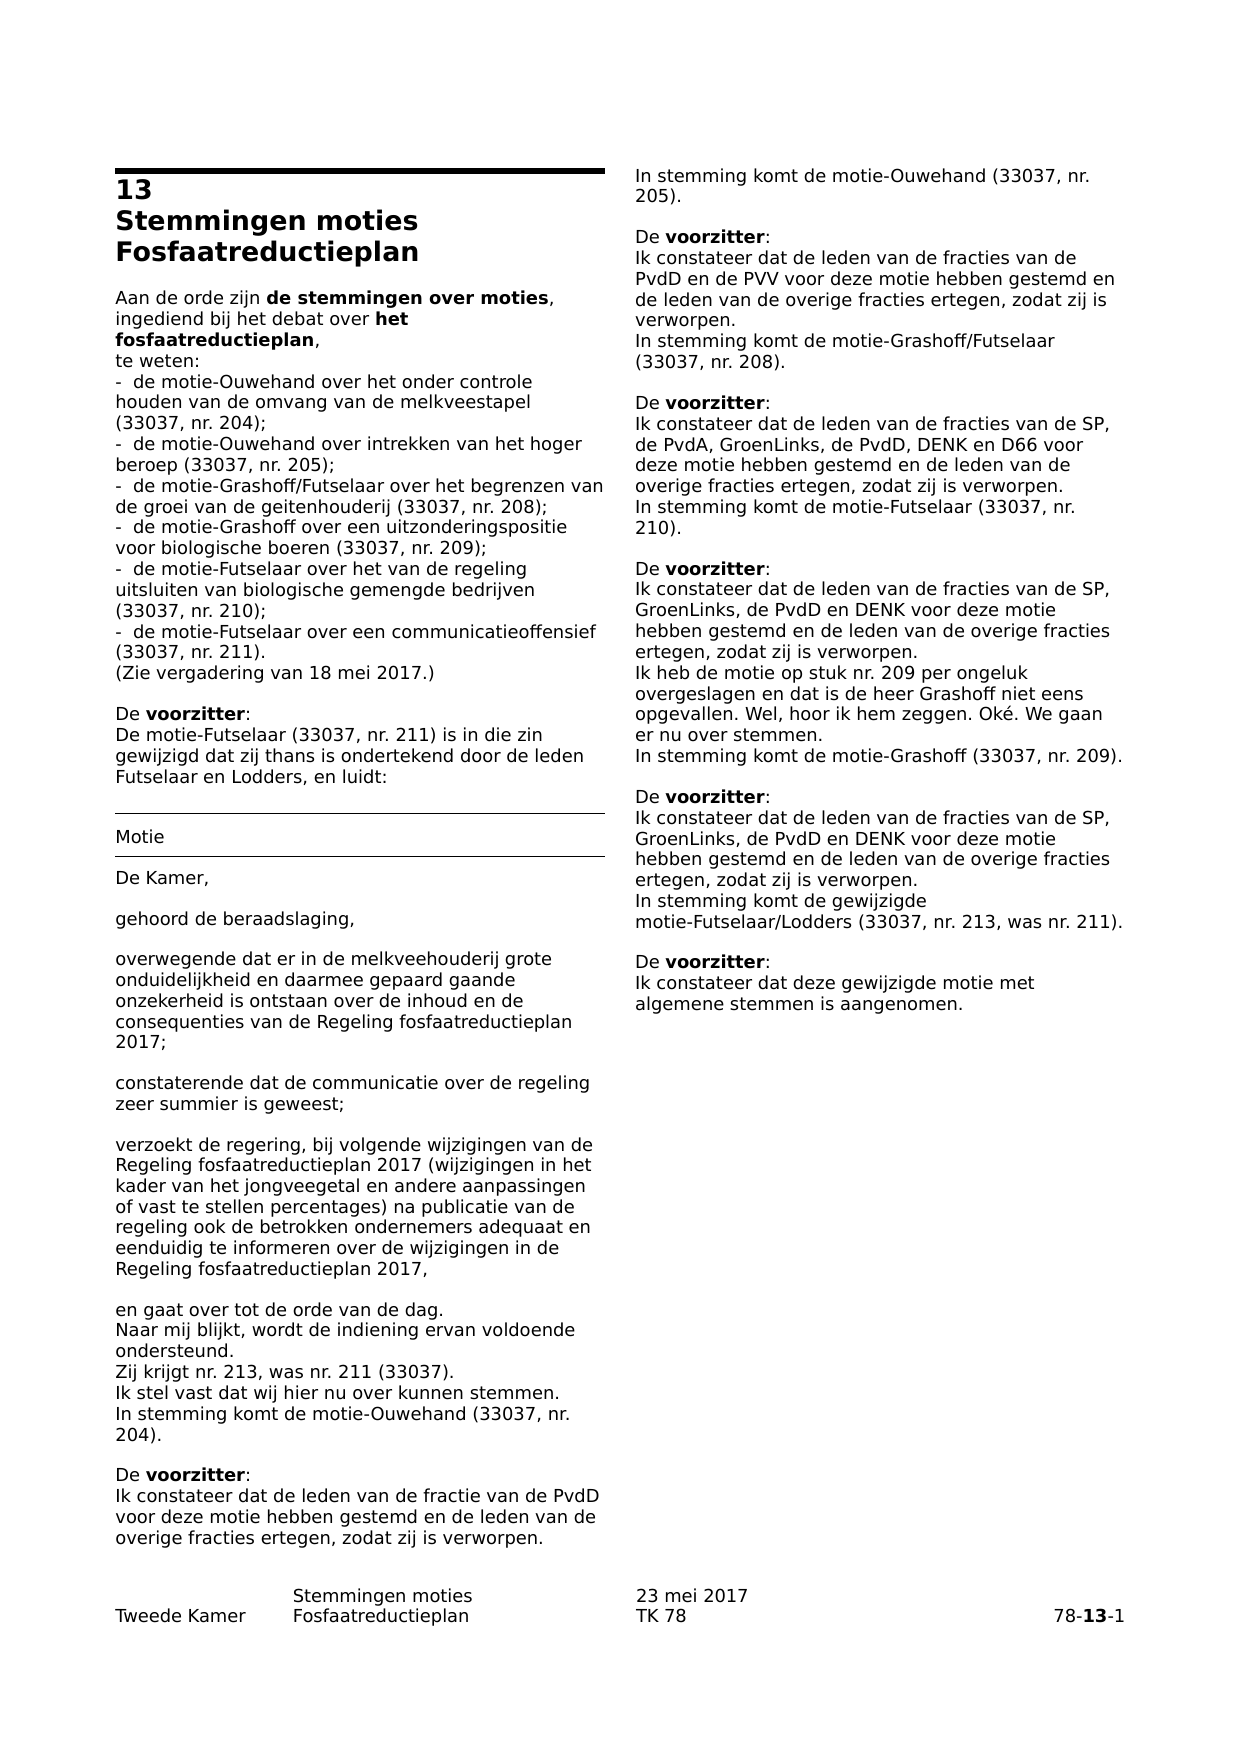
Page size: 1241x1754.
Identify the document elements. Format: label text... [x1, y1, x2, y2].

title 13 Stemmingen moties Fosfaatreductieplan [115, 174, 605, 268]
text verzoekt de regering, bij volgende wijzigingen van de Regeling fosfaatreductieplan 2017 (wijzigingen in het kader van het jongveegetal en andere aanpassingen of vast te stellen percentages) na publicatie van de regeling ook de betrokken ondernemers adequaat en eenduidig te informeren over de wijzigingen in de Regeling fosfaatreductieplan 2017, [115, 1134, 605, 1279]
text De voorzitter: [115, 704, 605, 725]
text In stemming komt de motie-Ouwehand (33037, nr. 204). [115, 1403, 605, 1445]
text De voorzitter: [115, 1465, 605, 1486]
text constaterende dat de communicatie over de regeling zeer summier is geweest; [115, 1073, 605, 1114]
text In stemming komt de motie-Grashoff (33037, nr. 209). [635, 746, 1125, 767]
list de motie-Grashoff over een uitzonderingspositie voor biologische boeren (33037, nr. 209); [115, 517, 605, 559]
text De Kamer, [115, 868, 605, 888]
text en gaat over tot de orde van de dag. [115, 1299, 605, 1320]
list de motie-Grashoff/Futselaar over het begrenzen van de groei van de geitenhouderij (33037, nr. 208); [115, 476, 605, 517]
text Ik constateer dat deze gewijzigde motie met algemene stemmen is aangenomen. [635, 973, 1125, 1015]
text Zij krijgt nr. 213, was nr. 211 (33037). [115, 1362, 605, 1383]
list de motie-Ouwehand over intrekken van het hoger beroep (33037, nr. 205); [115, 434, 605, 476]
list de motie-Ouwehand over het onder controle houden van de omvang van de melkveestapel (33037, nr. 204); [115, 371, 605, 434]
text Ik constateer dat de leden van de fractie van de PvdD voor deze motie hebben gestemd en de leden van de overige fracties ertegen, zodat zij is verworpen. [115, 1486, 605, 1548]
text overwegende dat er in de melkveehouderij grote onduidelijkheid en daarmee gepaard gaande onzekerheid is ontstaan over de inhoud en de consequenties van de Regeling fosfaatreductieplan 2017; [115, 949, 605, 1053]
text Ik heb de motie op stuk nr. 209 per ongeluk overgeslagen en dat is de heer Grashoff niet eens opgevallen. Wel, hoor ik hem zeggen. Oké. We gaan er nu over stemmen. [635, 662, 1125, 746]
text te weten: [115, 351, 605, 371]
text Aan de orde zijn de stemmingen over moties, ingediend bij het debat over het fosfaatreductieplan, [115, 288, 605, 351]
text In stemming komt de motie-Ouwehand (33037, nr. 205). [635, 165, 1125, 207]
text De voorzitter: [635, 393, 1125, 413]
list de motie-Futselaar over het van de regeling uitsluiten van biologische gemengde bedrijven (33037, nr. 210); [115, 559, 605, 621]
text Ik stel vast dat wij hier nu over kunnen stemmen. [115, 1383, 605, 1403]
text De motie-Futselaar (33037, nr. 211) is in die zin gewijzigd dat zij thans is ondertekend door de leden Futselaar en Lodders, en luidt: [115, 725, 605, 787]
text Ik constateer dat de leden van de fracties van de SP, GroenLinks, de PvdD en DENK voor deze motie hebben gestemd en de leden van de overige fracties ertegen, zodat zij is verworpen. [635, 807, 1125, 891]
text Ik constateer dat de leden van de fracties van de SP, GroenLinks, de PvdD en DENK voor deze motie hebben gestemd en de leden van de overige fracties ertegen, zodat zij is verworpen. [635, 579, 1125, 662]
text De voorzitter: [635, 227, 1125, 248]
text Ik constateer dat de leden van de fracties van de SP, de PvdA, GroenLinks, de PvdD, DENK en D66 voor deze motie hebben gestemd en de leden van de overige fracties ertegen, zodat zij is verworpen. [635, 413, 1125, 497]
text In stemming komt de gewijzigde motie-Futselaar/Lodders (33037, nr. 213, was nr. 211). [635, 891, 1125, 932]
text Motie [115, 827, 605, 848]
text Ik constateer dat de leden van de fracties van de PvdD en de PVV voor deze motie hebben gestemd en de leden van de overige fracties ertegen, zodat zij is verworpen. [635, 248, 1125, 331]
text Naar mij blijkt, wordt de indiening ervan voldoende ondersteund. [115, 1320, 605, 1362]
text In stemming komt de motie-Grashoff/Futselaar (33037, nr. 208). [635, 331, 1125, 373]
text (Zie vergadering van 18 mei 2017.) [115, 663, 605, 684]
text In stemming komt de motie-Futselaar (33037, nr. 210). [635, 497, 1125, 538]
text De voorzitter: [635, 952, 1125, 973]
text gehoord de beraadslaging, [115, 908, 605, 929]
text De voorzitter: [635, 787, 1125, 807]
text De voorzitter: [635, 558, 1125, 579]
list de motie-Futselaar over een communicatieoffensief (33037, nr. 211). [115, 621, 605, 663]
